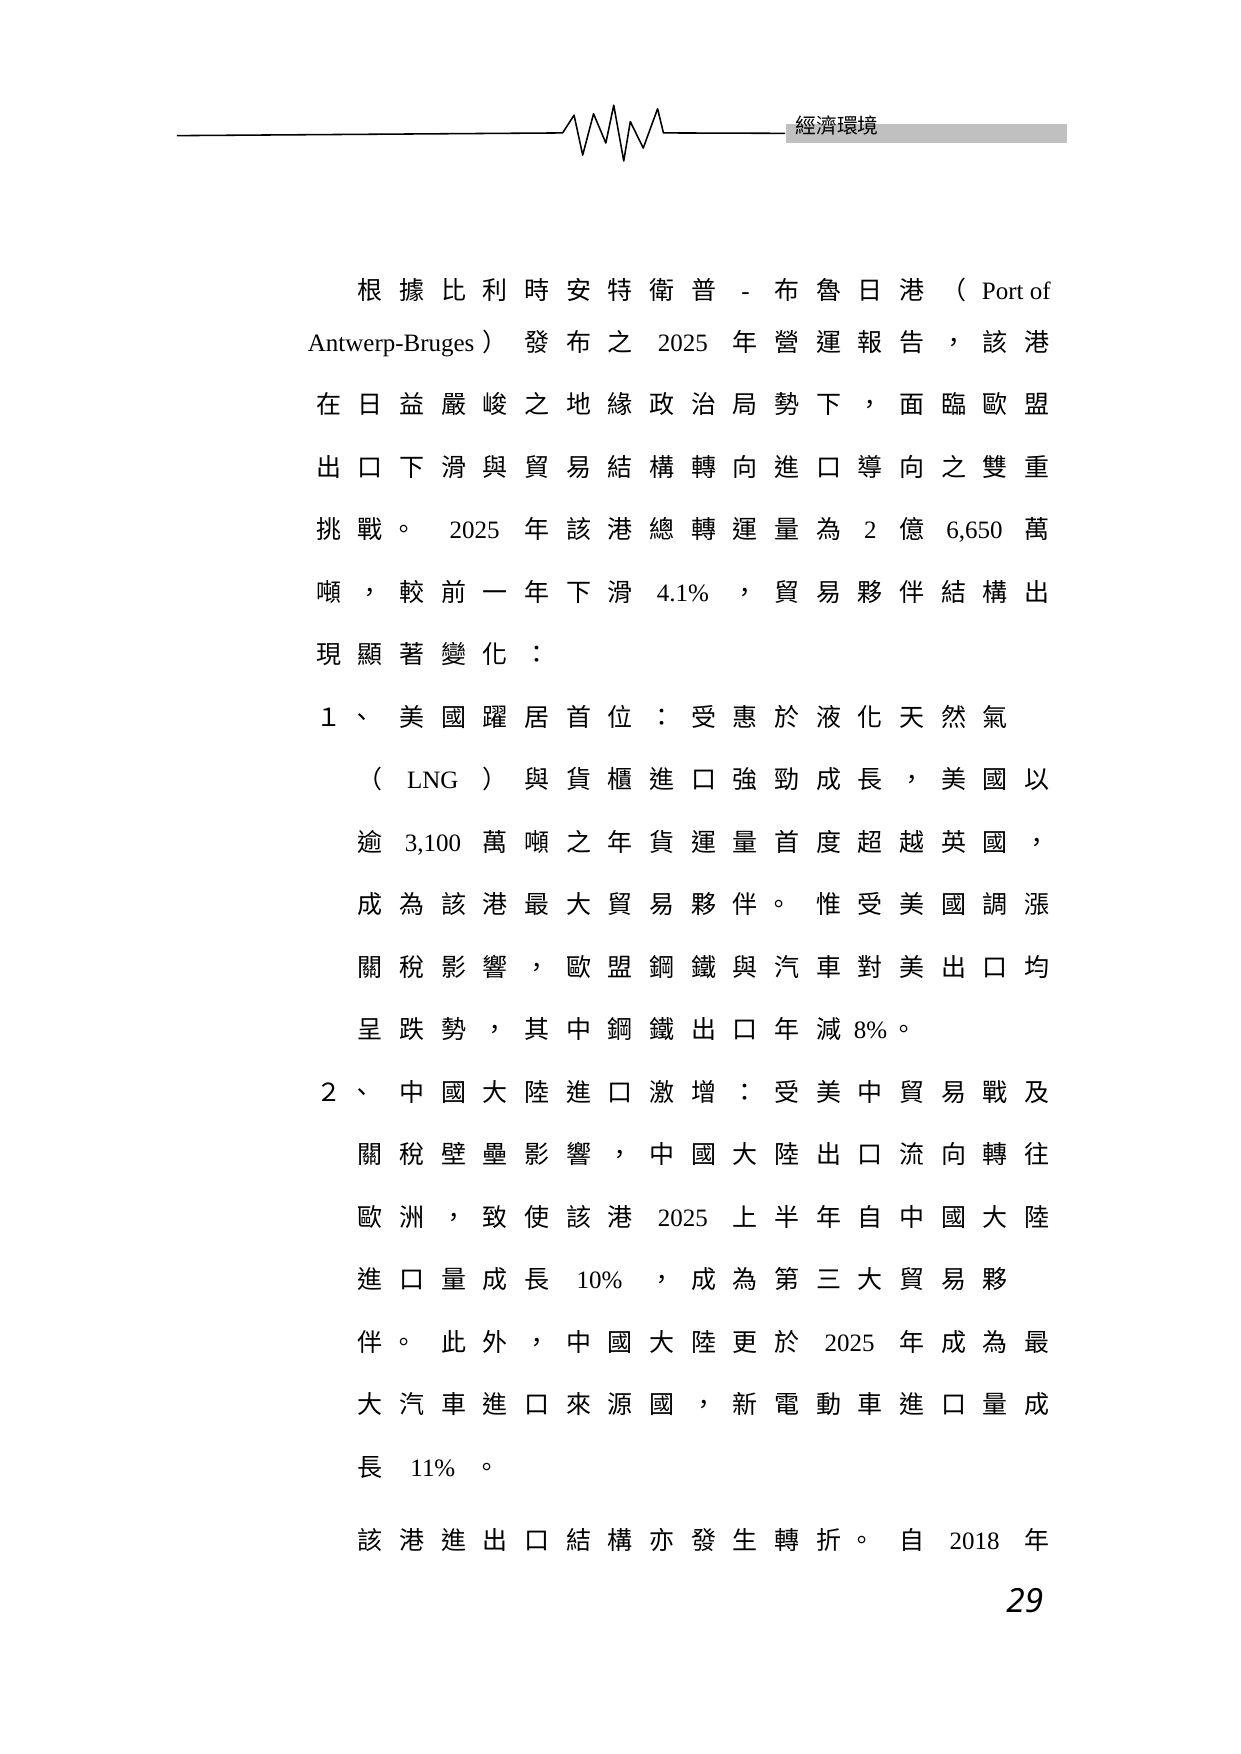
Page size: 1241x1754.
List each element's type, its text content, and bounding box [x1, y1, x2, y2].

text １、美國躍居首位：受惠於液化天然氣（LNG）與貨櫃進口強勁成長，美國以逾3,100萬噸之年貨運量首度超越英國，成為該港最大貿易夥伴。惟受美國調漲關稅影響，歐盟鋼鐵與汽車對美出口均呈跌勢，其中鋼鐵出口年減8%。 [281, 674, 1058, 1049]
text 該港進出口結構亦發生轉折。自2018年 [281, 1486, 1058, 1549]
text 根據比利時安特衛普-布魯日港（Port of Antwerp-Bruges）發布之2025年營運報告，該港在日益嚴峻之地緣政治局勢下，面臨歐盟出口下滑與貿易結構轉向進口導向之雙重挑戰。2025年該港總轉運量為2億6,650萬噸，較前一年下滑4.1%，貿易夥伴結構出現顯著變化： [281, 236, 1058, 674]
text ２、中國大陸進口激增：受美中貿易戰及關稅壁壘影響，中國大陸出口流向轉往歐洲，致使該港2025上半年自中國大陸進口量成長10%，成為第三大貿易夥伴。此外，中國大陸更於2025年成為最大汽車進口來源國，新電動車進口量成長11%。 [281, 1049, 1058, 1486]
